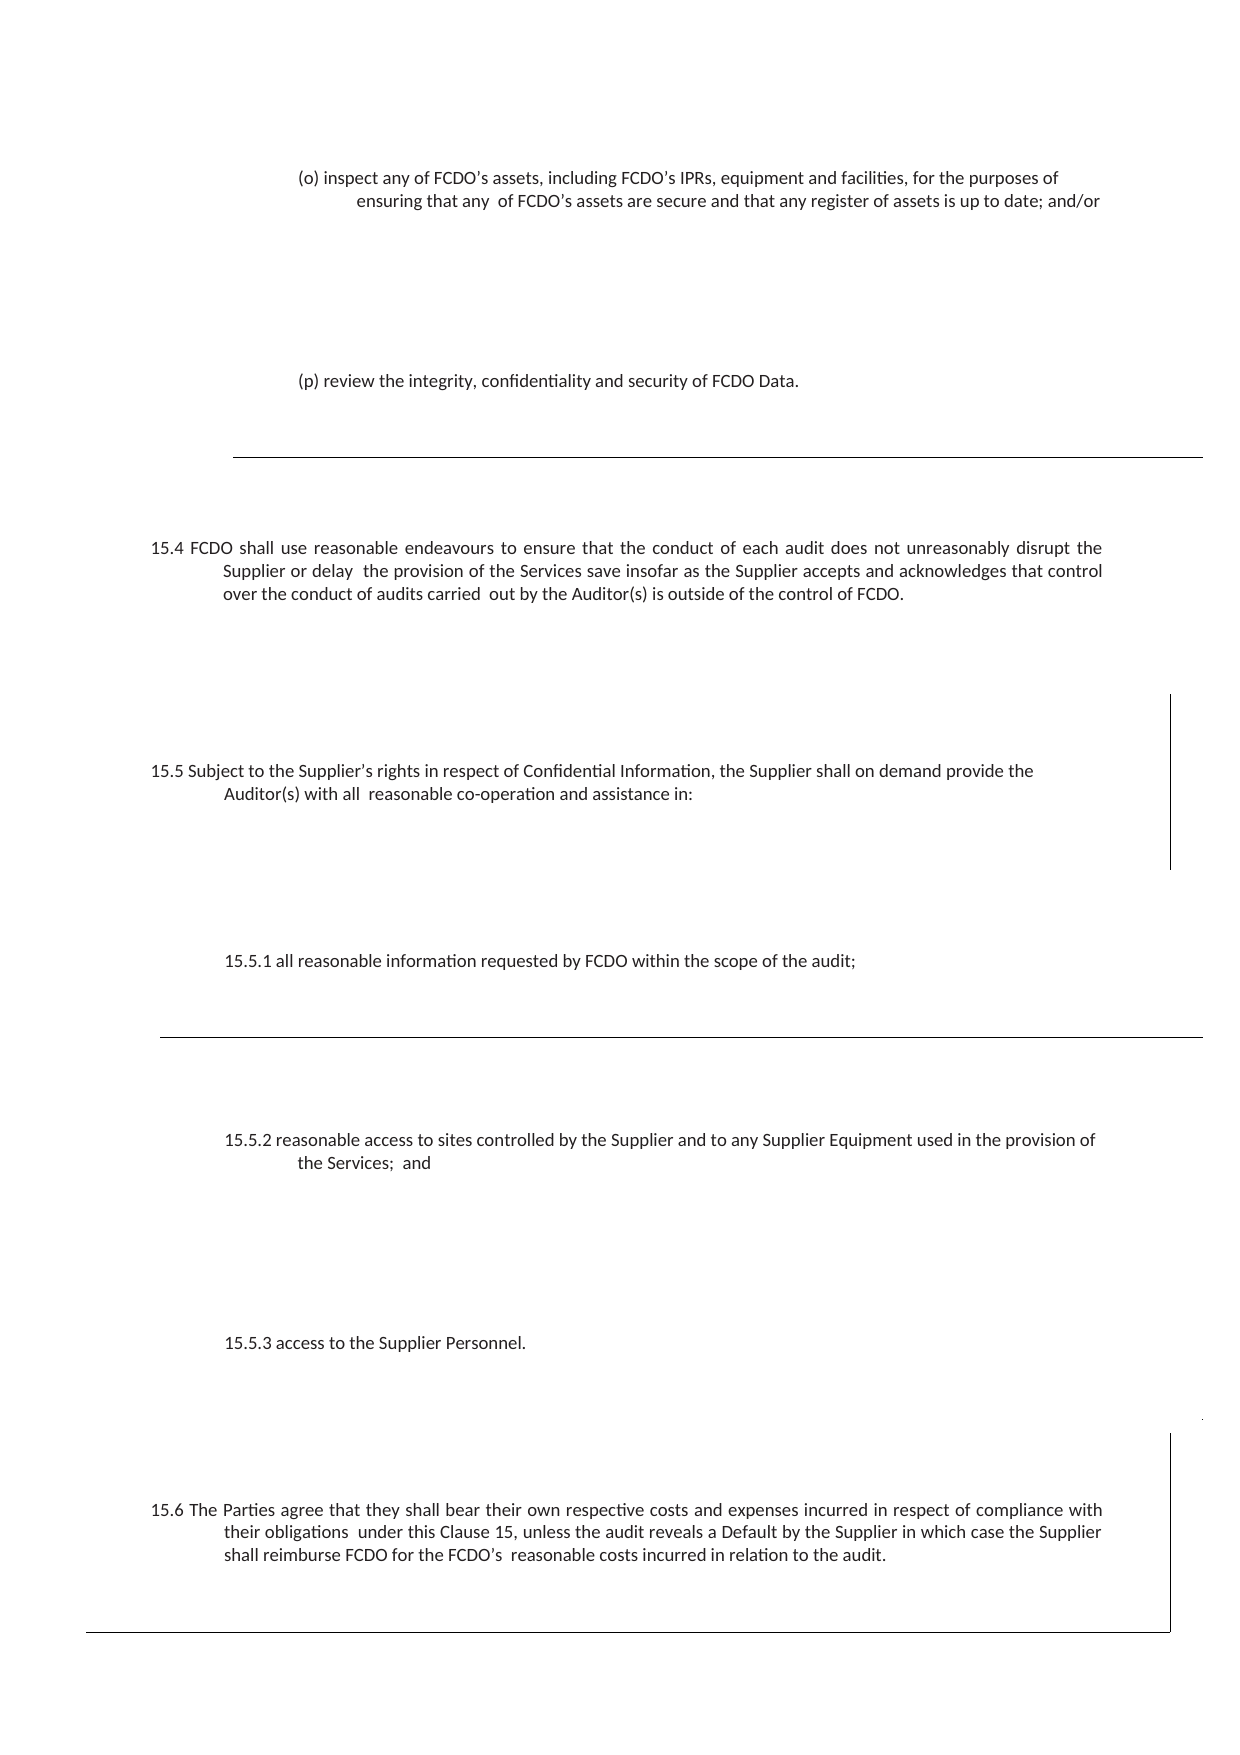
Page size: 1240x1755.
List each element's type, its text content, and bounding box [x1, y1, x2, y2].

text 15.6 The Parties agree that they shall bear their own respective costs and expenses incurred in respect of compliance with their obligations under this Clause 15, unless the audit reveals a Default by the Supplier in which case the Supplier shall reimburse FCDO for the FCDO’s reasonable costs incurred in relation to the audit. [86, 1434, 1169, 1631]
text (o) inspect any of FCDO’s assets, including FCDO’s IPRs, equipment and facilities, for the purposes of ensuring that any of FCDO’s assets are secure and that any register of assets is up to date; and/or [234, 103, 1167, 277]
text 15.5.3 access to the Supplier Personnel. [160, 1267, 1202, 1419]
text 15.5 Subject to the Supplier’s rights in respect of Confidential Information, the Supplier shall on demand provide the Auditor(s) with all reasonable co-operation and assistance in: [86, 695, 1169, 870]
text 15.5.2 reasonable access to sites controlled by the Supplier and to any Supplier Equipment used in the provision of the Services; and [160, 1064, 1167, 1239]
text (p) review the integrity, confidentiality and security of FCDO Data. [234, 305, 1202, 456]
text 15.4 FCDO shall use reasonable endeavours to ensure that the conduct of each audit does not unreasonably disrupt the Supplier or delay the provision of the Services save insofar as the Supplier accepts and acknowledges that control over the conduct of audits carried out by the Auditor(s) is outside of the control of FCDO. [86, 472, 1169, 669]
text 15.5.1 all reasonable information requested by FCDO within the scope of the audit; [160, 885, 1202, 1036]
